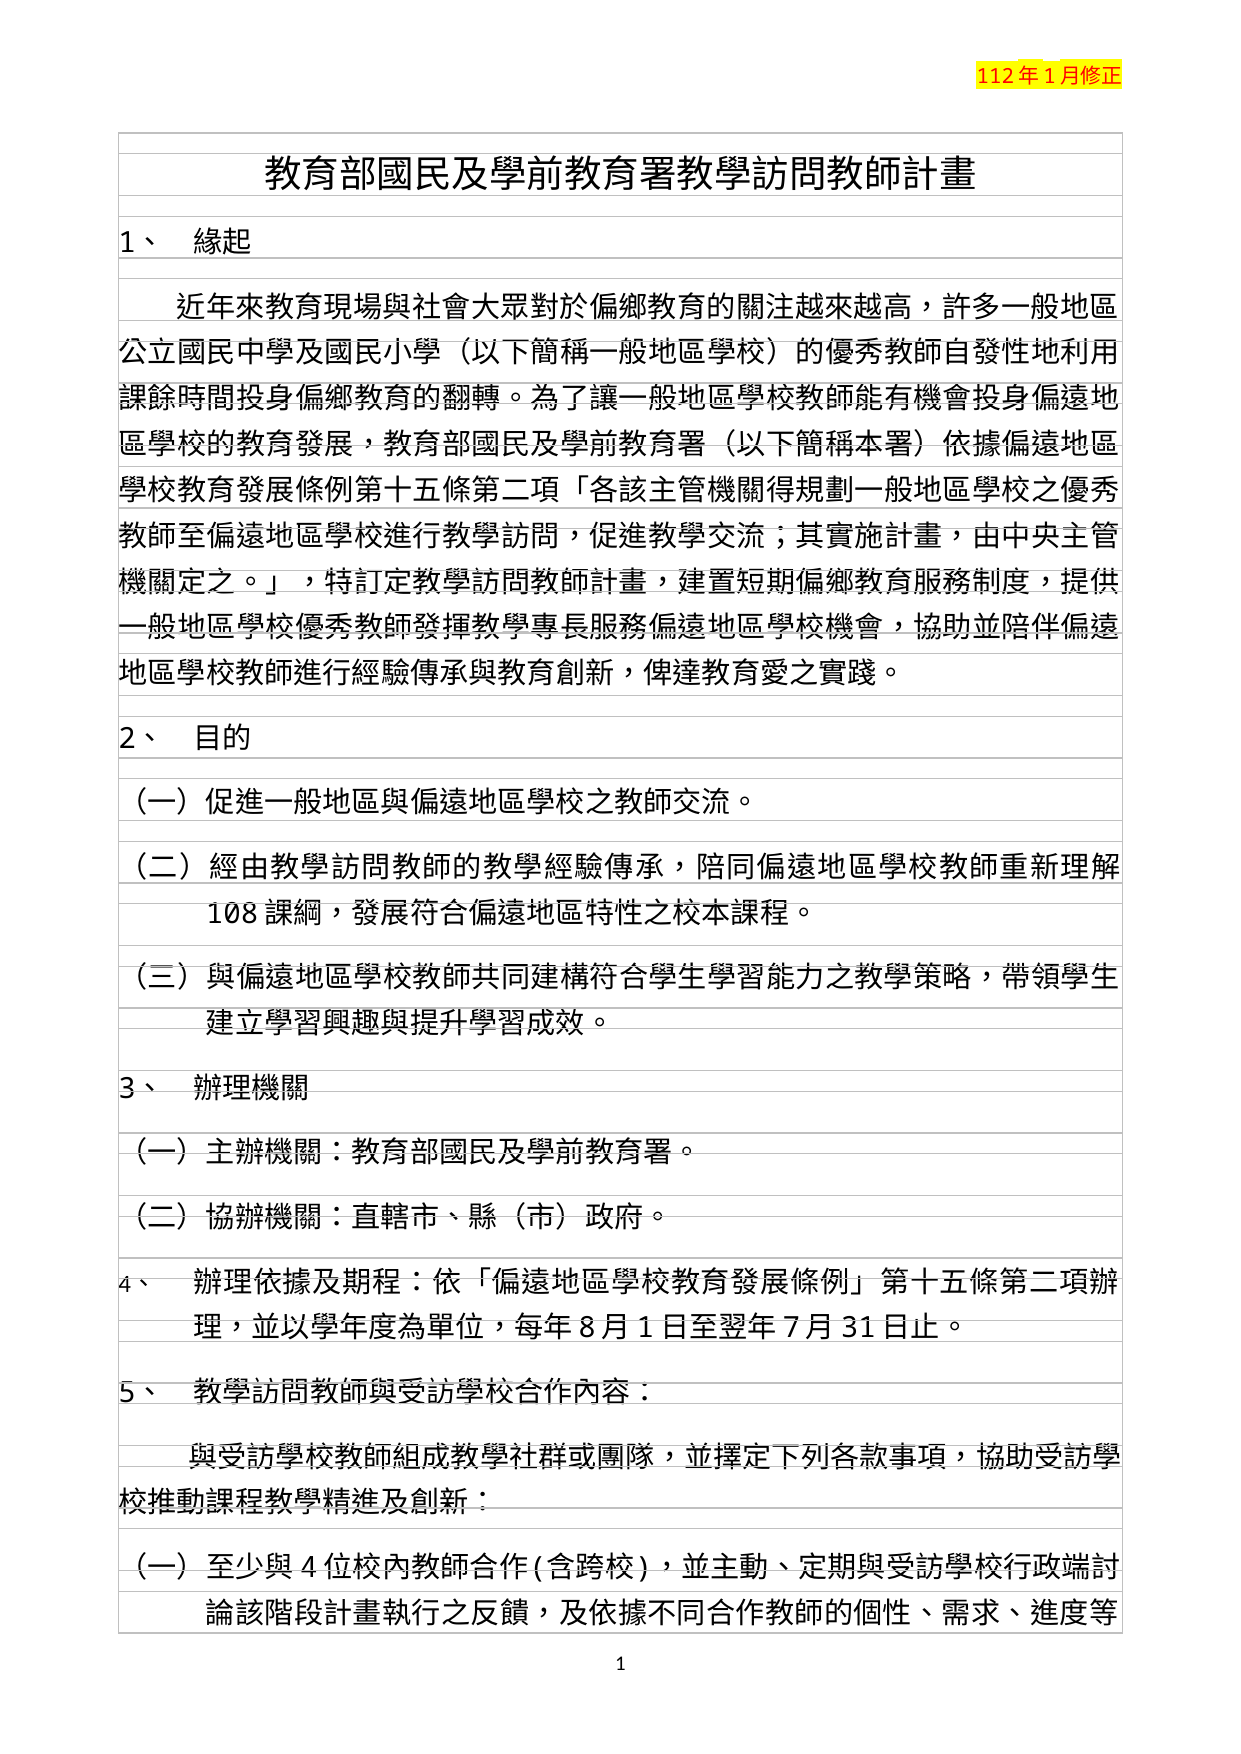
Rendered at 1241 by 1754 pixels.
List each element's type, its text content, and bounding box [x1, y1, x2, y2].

text （一）促進一般地區與偏遠地區學校之教師交流。 [119, 779, 1122, 820]
text （二）協辦機關：直轄市、縣（市）政府。 [119, 1196, 1122, 1216]
list 教學訪問教師與受訪學校合作內容： [119, 1404, 1122, 1412]
text 與受訪學校教師組成教學社群或團隊，並擇定下列各款事項，協助受訪學校推動課程教學精進及創新： [828, 1446, 901, 1466]
list 教學訪問教師與受訪學校合作內容： [119, 1366, 1122, 1382]
list 辦理依據及期程：依「偏遠地區學校教育發展條例」第十五條第二項辦理，並以學年度為單位，每年8月1日至翌年7月31日止。 [119, 1342, 1122, 1347]
text 近年來教育現場與社會大眾對於偏鄉教育的關注越來越高，許多一般地區公立國民中學及國民小學（以下簡稱一般地區學校）的優秀教師自發性地利用課餘時間投身偏鄉教育的翻轉。為了讓一般地區學校教師能有機會投身偏遠地區學校的教育發展，教育部國民及學前教育署（以下簡稱本署）依據偏遠地區學校教育發展條例第十五條第二項「各該主管機關得規劃一般地區學校之優秀教師至偏遠地區學校進行教學訪問，促進教學交流；其實施計畫，由中央主管機關定之。」，特訂定教學訪問教師計畫，建置短期偏鄉教育服務制度，提供一般地區學校優秀教師發揮教學專長服務偏遠地區學校機會，協助並陪伴偏遠地區學校教師進行經驗傳承與教育創新，俾達教育愛之實踐。 [119, 404, 1122, 445]
text 近年來教育現場與社會大眾對於偏鄉教育的關注越來越高，許多一般地區公立國民中學及國民小學（以下簡稱一般地區學校）的優秀教師自發性地利用課餘時間投身偏鄉教育的翻轉。為了讓一般地區學校教師能有機會投身偏遠地區學校的教育發展，教育部國民及學前教育署（以下簡稱本署）依據偏遠地區學校教育發展條例第十五條第二項「各該主管機關得規劃一般地區學校之優秀教師至偏遠地區學校進行教學訪問，促進教學交流；其實施計畫，由中央主管機關定之。」，特訂定教學訪問教師計畫，建置短期偏鄉教育服務制度，提供一般地區學校優秀教師發揮教學專長服務偏遠地區學校機會，協助並陪伴偏遠地區學校教師進行經驗傳承與教育創新，俾達教育愛之實踐。 [119, 634, 1122, 653]
text （二）經由教學訪問教師的教學經驗傳承，陪同偏遠地區學校教師重新理解 [119, 842, 1122, 882]
list 辦理依據及期程：依「偏遠地區學校教育發展條例」第十五條第二項辦理，並以學年度為單位，每年8月1日至翌年7月31日止。 [119, 1259, 1122, 1278]
text 近年來教育現場與社會大眾對於偏鄉教育的關注越來越高，許多一般地區公立國民中學及國民小學（以下簡稱一般地區學校）的優秀教師自發性地利用課餘時間投身偏鄉教育的翻轉。為了讓一般地區學校教師能有機會投身偏遠地區學校的教育發展，教育部國民及學前教育署（以下簡稱本署）依據偏遠地區學校教育發展條例第十五條第二項「各該主管機關得規劃一般地區學校之優秀教師至偏遠地區學校進行教學訪問，促進教學交流；其實施計畫，由中央主管機關定之。」，特訂定教學訪問教師計畫，建置短期偏鄉教育服務制度，提供一般地區學校優秀教師發揮教學專長服務偏遠地區學校機會，協助並陪伴偏遠地區學校教師進行經驗傳承與教育創新，俾達教育愛之實踐。 [119, 321, 1122, 341]
list 教學訪問教師與受訪學校合作內容： [216, 1384, 267, 1403]
text 與受訪學校教師組成教學社群或團隊，並擇定下列各款事項，協助受訪學校推動課程教學精進及創新： [733, 1446, 784, 1466]
list 緣起 [119, 217, 1122, 257]
list 教學訪問教師與受訪學校合作內容： [360, 1384, 442, 1403]
text 與受訪學校教師組成教學社群或團隊，並擇定下列各款事項，協助受訪學校推動課程教學精進及創新： [643, 1446, 694, 1466]
text （三）與偏遠地區學校教師共同建構符合學生學習能力之教學策略，帶領學生建立學習興趣與提升學習成效。 [119, 1029, 1122, 1043]
text 與受訪學校教師組成教學社群或團隊，並擇定下列各款事項，協助受訪學校推動課程教學精進及創新： [119, 1509, 1122, 1522]
text 108課綱，發展符合偏遠地區特性之校本課程。 [119, 904, 1122, 932]
text 與受訪學校教師組成教學社群或團隊，並擇定下列各款事項，協助受訪學校推動課程教學精進及創新： [119, 1446, 266, 1466]
text 教育部國民及學前教育署教學訪問教師計畫 [119, 154, 1122, 195]
text （三）與偏遠地區學校教師共同建構符合學生學習能力之教學策略，帶領學生建立學習興趣與提升學習成效。 [119, 1009, 222, 1028]
list [119, 712, 1122, 716]
text 近年來教育現場與社會大眾對於偏鄉教育的關注越來越高，許多一般地區公立國民中學及國民小學（以下簡稱一般地區學校）的優秀教師自發性地利用課餘時間投身偏鄉教育的翻轉。為了讓一般地區學校教師能有機會投身偏遠地區學校的教育發展，教育部國民及學前教育署（以下簡稱本署）依據偏遠地區學校教育發展條例第十五條第二項「各該主管機關得規劃一般地區學校之優秀教師至偏遠地區學校進行教學訪問，促進教學交流；其實施計畫，由中央主管機關定之。」，特訂定教學訪問教師計畫，建置短期偏鄉教育服務制度，提供一般地區學校優秀教師發揮教學專長服務偏遠地區學校機會，協助並陪伴偏遠地區學校教師進行經驗傳承與教育創新，俾達教育愛之實踐。 [119, 654, 1122, 693]
text （二）協辦機關：直轄市、縣（市）政府。 [119, 1191, 1122, 1195]
list 目的 [119, 717, 1122, 757]
text （一）至少與4位校內教師合作(含跨校)，並主動、定期與受訪學校行政端討論該階段計畫執行之反饋，及依據不同合作教師的個性、需求、進度等因素，調整執行策略，進而達到教師專業成長與傳承的目的。 [119, 1541, 1122, 1570]
text 近年來教育現場與社會大眾對於偏鄉教育的關注越來越高，許多一般地區公立國民中學及國民小學（以下簡稱一般地區學校）的優秀教師自發性地利用課餘時間投身偏鄉教育的翻轉。為了讓一般地區學校教師能有機會投身偏遠地區學校的教育發展，教育部國民及學前教育署（以下簡稱本署）依據偏遠地區學校教育發展條例第十五條第二項「各該主管機關得規劃一般地區學校之優秀教師至偏遠地區學校進行教學訪問，促進教學交流；其實施計畫，由中央主管機關定之。」，特訂定教學訪問教師計畫，建置短期偏鄉教育服務制度，提供一般地區學校優秀教師發揮教學專長服務偏遠地區學校機會，協助並陪伴偏遠地區學校教師進行經驗傳承與教育創新，俾達教育愛之實踐。 [119, 529, 1122, 570]
text （三）與偏遠地區學校教師共同建構符合學生學習能力之教學策略，帶領學生建立學習興趣與提升學習成效。 [460, 1009, 542, 1028]
text 與受訪學校教師組成教學社群或團隊，並擇定下列各款事項，協助受訪學校推動課程教學精進及創新： [119, 1430, 1122, 1445]
text 與受訪學校教師組成教學社群或團隊，並擇定下列各款事項，協助受訪學校推動課程教學精進及創新： [904, 1446, 981, 1466]
text （三）與偏遠地區學校教師共同建構符合學生學習能力之教學策略，帶領學生建立學習興趣與提升學習成效。 [119, 967, 1122, 1007]
list 教學訪問教師與受訪學校合作內容： [598, 1384, 1122, 1403]
list 教學訪問教師與受訪學校合作內容： [119, 1384, 203, 1403]
text （一）至少與4位校內教師合作(含跨校)，並主動、定期與受訪學校行政端討論該階段計畫執行之反饋，及依據不同合作教師的個性、需求、進度等因素，調整執行策略，進而達到教師專業成長與傳承的目的。 [119, 1571, 1122, 1591]
text 與受訪學校教師組成教學社群或團隊，並擇定下列各款事項，協助受訪學校推動課程教學精進及創新： [1026, 1446, 1083, 1466]
text （一）主辦機關：教育部國民及學前教育署。 [119, 1154, 1122, 1172]
text 近年來教育現場與社會大眾對於偏鄉教育的關注越來越高，許多一般地區公立國民中學及國民小學（以下簡稱一般地區學校）的優秀教師自發性地利用課餘時間投身偏鄉教育的翻轉。為了讓一般地區學校教師能有機會投身偏遠地區學校的教育發展，教育部國民及學前教育署（以下簡稱本署）依據偏遠地區學校教育發展條例第十五條第二項「各該主管機關得規劃一般地區學校之優秀教師至偏遠地區學校進行教學訪問，促進教學交流；其實施計畫，由中央主管機關定之。」，特訂定教學訪問教師計畫，建置短期偏鄉教育服務制度，提供一般地區學校優秀教師發揮教學專長服務偏遠地區學校機會，協助並陪伴偏遠地區學校教師進行經驗傳承與教育創新，俾達教育愛之實踐。 [119, 509, 1122, 528]
list 辦理機關 [119, 1092, 1122, 1107]
list 教學訪問教師與受訪學校合作內容： [577, 1386, 596, 1403]
text （三）與偏遠地區學校教師共同建構符合學生學習能力之教學策略，帶領學生建立學習興趣與提升學習成效。 [575, 1009, 1122, 1028]
text （一）主辦機關：教育部國民及學前教育署。 [119, 1134, 1122, 1153]
list 辦理依據及期程：依「偏遠地區學校教育發展條例」第十五條第二項辦理，並以學年度為單位，每年8月1日至翌年7月31日止。 [119, 1279, 1122, 1320]
text （一）至少與4位校內教師合作(含跨校)，並主動、定期與受訪學校行政端討論該階段計畫執行之反饋，及依據不同合作教師的個性、需求、進度等因素，調整執行策略，進而達到教師專業成長與傳承的目的。 [119, 1592, 1122, 1632]
text 近年來教育現場與社會大眾對於偏鄉教育的關注越來越高，許多一般地區公立國民中學及國民小學（以下簡稱一般地區學校）的優秀教師自發性地利用課餘時間投身偏鄉教育的翻轉。為了讓一般地區學校教師能有機會投身偏遠地區學校的教育發展，教育部國民及學前教育署（以下簡稱本署）依據偏遠地區學校教育發展條例第十五條第二項「各該主管機關得規劃一般地區學校之優秀教師至偏遠地區學校進行教學訪問，促進教學交流；其實施計畫，由中央主管機關定之。」，特訂定教學訪問教師計畫，建置短期偏鄉教育服務制度，提供一般地區學校優秀教師發揮教學專長服務偏遠地區學校機會，協助並陪伴偏遠地區學校教師進行經驗傳承與教育創新，俾達教育愛之實踐。 [119, 280, 1122, 320]
text 與受訪學校教師組成教學社群或團隊，並擇定下列各款事項，協助受訪學校推動課程教學精進及創新： [119, 1467, 1122, 1507]
list 教學訪問教師與受訪學校合作內容： [444, 1384, 491, 1403]
text （三）與偏遠地區學校教師共同建構符合學生學習能力之教學策略，帶領學生建立學習興趣與提升學習成效。 [224, 1009, 329, 1028]
text 與受訪學校教師組成教學社群或團隊，並擇定下列各款事項，協助受訪學校推動課程教學精進及創新： [470, 1446, 528, 1466]
text 近年來教育現場與社會大眾對於偏鄉教育的關注越來越高，許多一般地區公立國民中學及國民小學（以下簡稱一般地區學校）的優秀教師自發性地利用課餘時間投身偏鄉教育的翻轉。為了讓一般地區學校教師能有機會投身偏遠地區學校的教育發展，教育部國民及學前教育署（以下簡稱本署）依據偏遠地區學校教育發展條例第十五條第二項「各該主管機關得規劃一般地區學校之優秀教師至偏遠地區學校進行教學訪問，促進教學交流；其實施計畫，由中央主管機關定之。」，特訂定教學訪問教師計畫，建置短期偏鄉教育服務制度，提供一般地區學校優秀教師發揮教學專長服務偏遠地區學校機會，協助並陪伴偏遠地區學校教師進行經驗傳承與教育創新，俾達教育愛之實踐。 [119, 467, 1122, 507]
list 辦理機關 [119, 1062, 1122, 1070]
text （三）與偏遠地區學校教師共同建構符合學生學習能力之教學策略，帶領學生建立學習興趣與提升學習成效。 [119, 951, 1122, 966]
list 辦理依據及期程：依「偏遠地區學校教育發展條例」第十五條第二項辦理，並以學年度為單位，每年8月1日至翌年7月31日止。 [119, 1321, 1122, 1341]
text （二）協辦機關：直轄市、縣（市）政府。 [119, 1217, 1122, 1237]
text [119, 884, 1122, 903]
text 近年來教育現場與社會大眾對於偏鄉教育的關注越來越高，許多一般地區公立國民中學及國民小學（以下簡稱一般地區學校）的優秀教師自發性地利用課餘時間投身偏鄉教育的翻轉。為了讓一般地區學校教師能有機會投身偏遠地區學校的教育發展，教育部國民及學前教育署（以下簡稱本署）依據偏遠地區學校教育發展條例第十五條第二項「各該主管機關得規劃一般地區學校之優秀教師至偏遠地區學校進行教學訪問，促進教學交流；其實施計畫，由中央主管機關定之。」，特訂定教學訪問教師計畫，建置短期偏鄉教育服務制度，提供一般地區學校優秀教師發揮教學專長服務偏遠地區學校機會，協助並陪伴偏遠地區學校教師進行經驗傳承與教育創新，俾達教育愛之實踐。 [119, 342, 1122, 382]
text 與受訪學校教師組成教學社群或團隊，並擇定下列各款事項，協助受訪學校推動課程教學精進及創新： [264, 1446, 311, 1466]
text 近年來教育現場與社會大眾對於偏鄉教育的關注越來越高，許多一般地區公立國民中學及國民小學（以下簡稱一般地區學校）的優秀教師自發性地利用課餘時間投身偏鄉教育的翻轉。為了讓一般地區學校教師能有機會投身偏遠地區學校的教育發展，教育部國民及學前教育署（以下簡稱本署）依據偏遠地區學校教育發展條例第十五條第二項「各該主管機關得規劃一般地區學校之優秀教師至偏遠地區學校進行教學訪問，促進教學交流；其實施計畫，由中央主管機關定之。」，特訂定教學訪問教師計畫，建置短期偏鄉教育服務制度，提供一般地區學校優秀教師發揮教學專長服務偏遠地區學校機會，協助並陪伴偏遠地區學校教師進行經驗傳承與教育創新，俾達教育愛之實踐。 [119, 592, 1122, 632]
list 辦理機關 [119, 1071, 1122, 1091]
list 教學訪問教師與受訪學校合作內容： [285, 1384, 304, 1403]
text 近年來教育現場與社會大眾對於偏鄉教育的關注越來越高，許多一般地區公立國民中學及國民小學（以下簡稱一般地區學校）的優秀教師自發性地利用課餘時間投身偏鄉教育的翻轉。為了讓一般地區學校教師能有機會投身偏遠地區學校的教育發展，教育部國民及學前教育署（以下簡稱本署）依據偏遠地區學校教育發展條例第十五條第二項「各該主管機關得規劃一般地區學校之優秀教師至偏遠地區學校進行教學訪問，促進教學交流；其實施計畫，由中央主管機關定之。」，特訂定教學訪問教師計畫，建置短期偏鄉教育服務制度，提供一般地區學校優秀教師發揮教學專長服務偏遠地區學校機會，協助並陪伴偏遠地區學校教師進行經驗傳承與教育創新，俾達教育愛之實踐。 [119, 446, 1122, 466]
text （一）主辦機關：教育部國民及學前教育署。 [119, 1126, 1122, 1132]
list 教學訪問教師與受訪學校合作內容： [493, 1384, 548, 1403]
